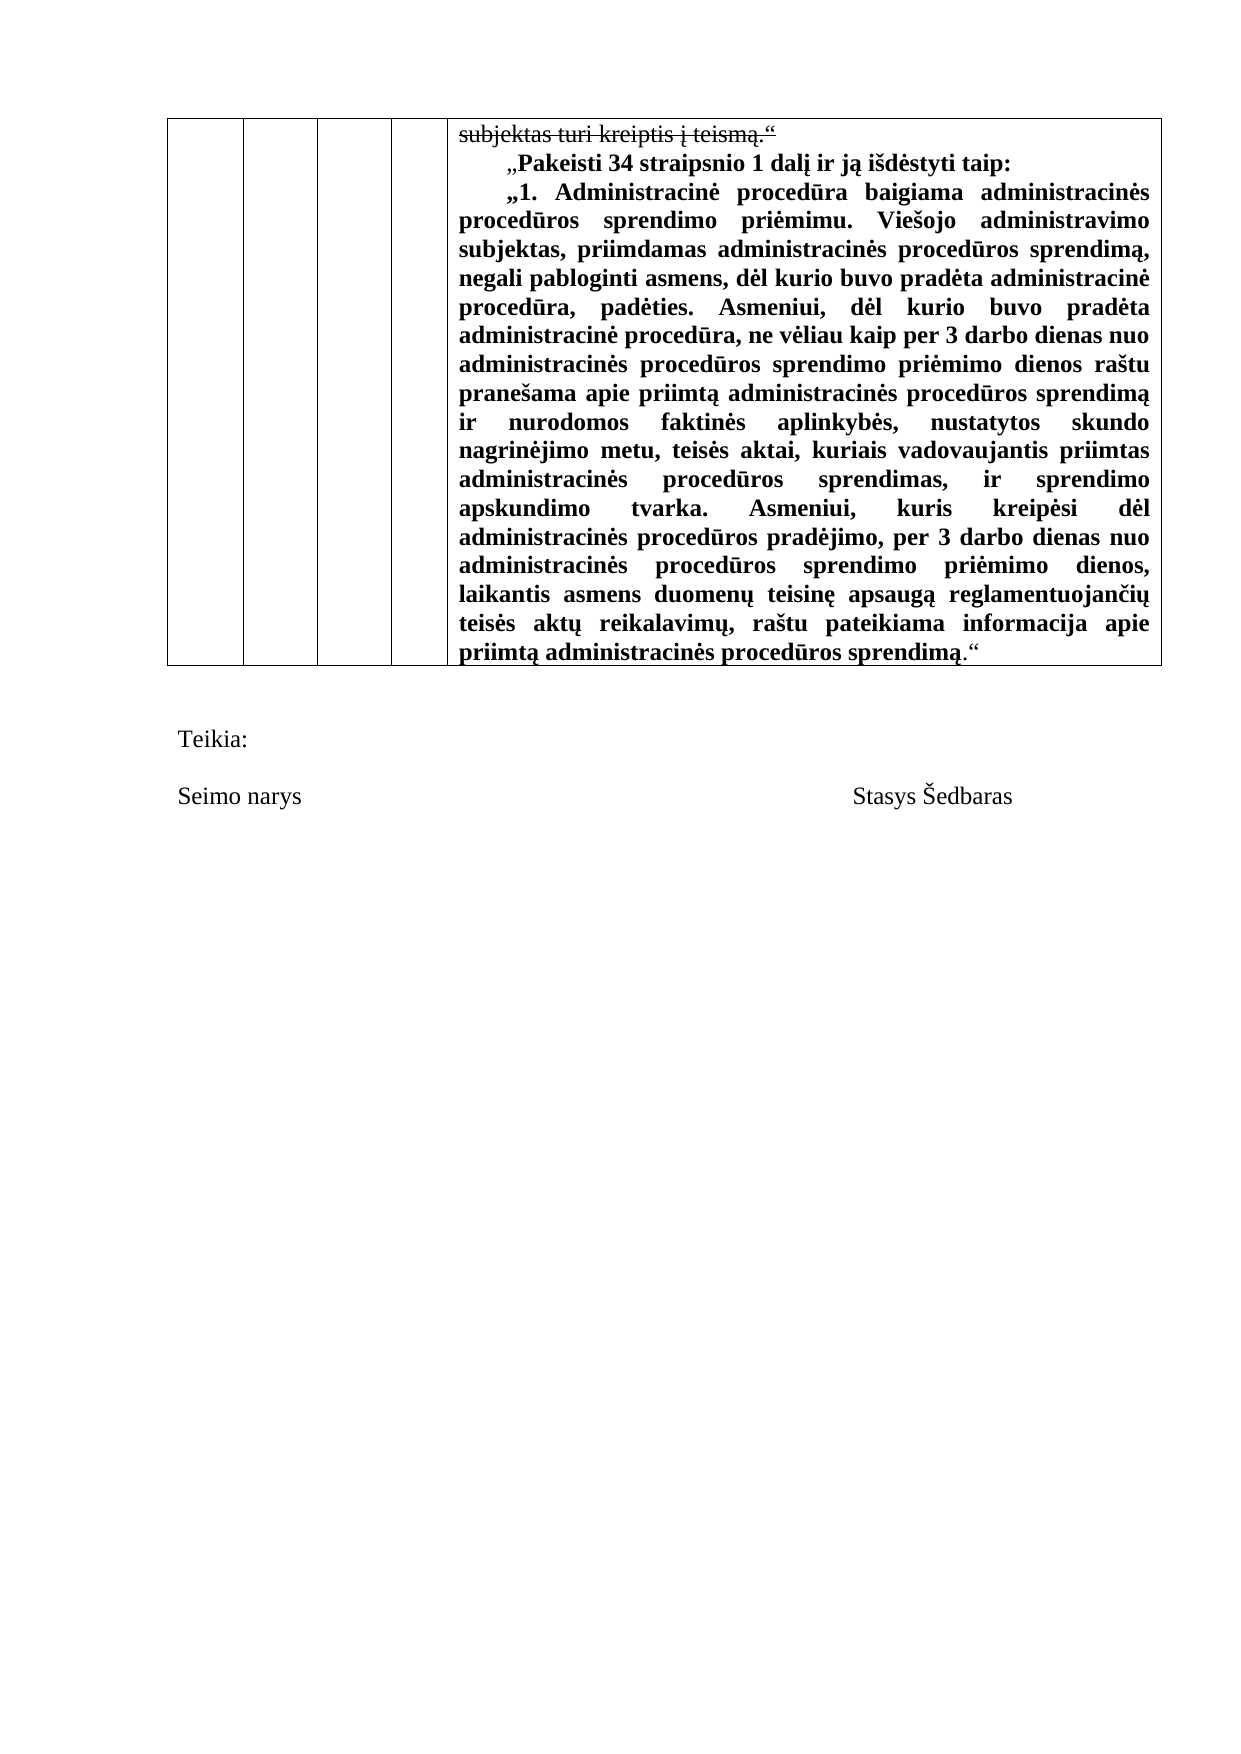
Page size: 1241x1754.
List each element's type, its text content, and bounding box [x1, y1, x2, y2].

table_cell [168, 119, 243, 665]
table_cell [392, 119, 447, 665]
table_cell subjektas turi kreiptis į teismą.“ „Pakeisti 34 straipsnio 1 dalį ir ją išdėstyti taip: „1. Administracinė procedūra baigiama administracinės procedūros sprendimo priėmimu. Viešojo administravimo subjektas, priimdamas administracinės procedūros sprendimą, negali pabloginti asmens, dėl kurio buvo pradėta administracinė procedūra, padėties. Asmeniui, dėl kurio buvo pradėta administracinė procedūra, ne vėliau kaip per 3 darbo dienas nuo administracinės procedūros sprendimo priėmimo dienos raštu pranešama apie priimtą administracinės procedūros sprendimą ir nurodomos faktinės aplinkybės, nustatytos skundo nagrinėjimo metu, teisės aktai, kuriais vadovaujantis priimtas administracinės procedūros sprendimas, ir sprendimo apskundimo tvarka. Asmeniui, kuris kreipėsi dėl administracinės procedūros pradėjimo, per 3 darbo dienas nuo administracinės procedūros sprendimo priėmimo dienos, laikantis asmens duomenų teisinę apsaugą reglamentuojančių teisės aktų reikalavimų, raštu pateikiama informacija apie priimtą administracinės procedūros sprendimą.“ [448, 119, 1161, 665]
table_cell [318, 119, 391, 665]
table_cell [244, 119, 317, 665]
text Teikia: [177, 724, 1152, 753]
text Seimo narys Stasys Šedbaras [177, 781, 1152, 839]
